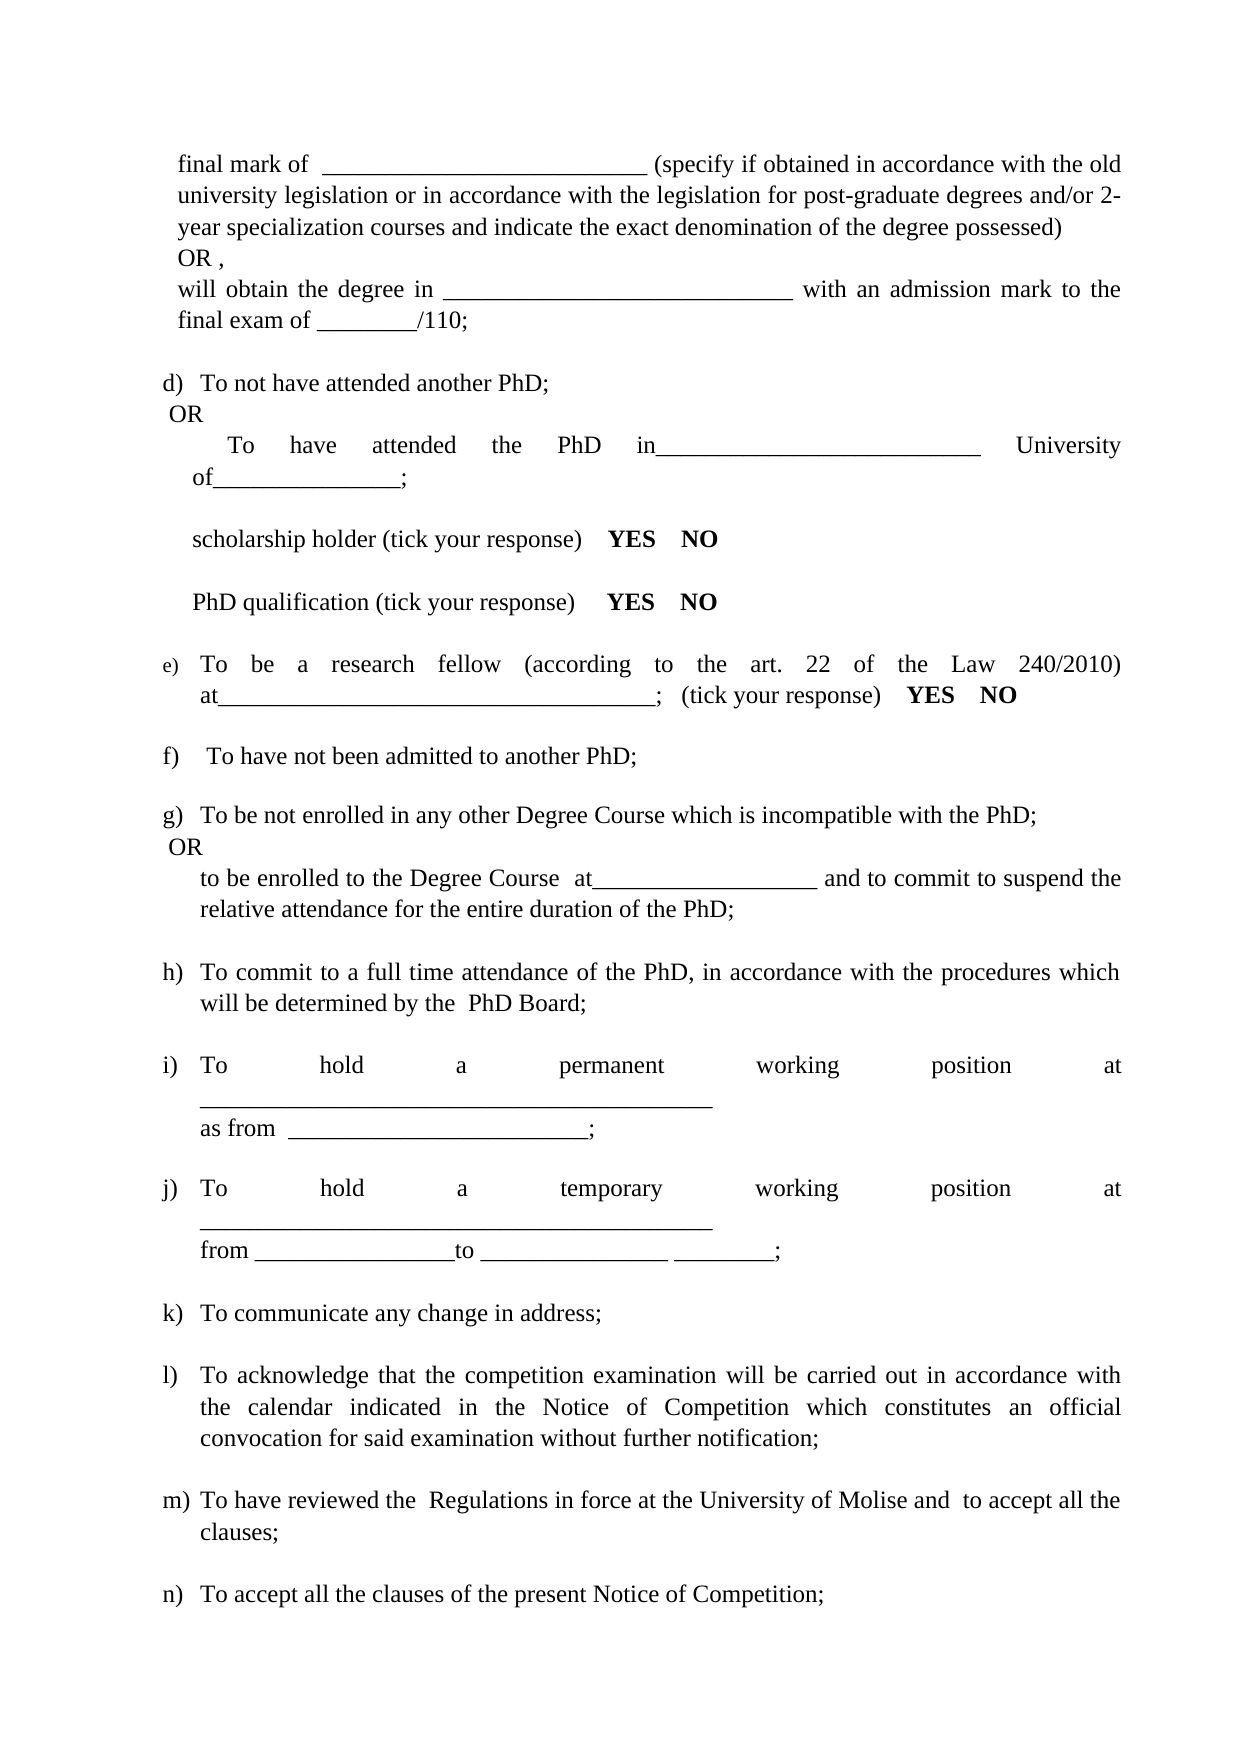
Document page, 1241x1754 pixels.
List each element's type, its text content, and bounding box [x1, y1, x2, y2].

list To not have attended another PhD; [162, 366, 1122, 398]
list To hold a permanent working position at _________________________________________ [162, 1049, 1122, 1111]
text final mark of __________________________ (specify if obtained in accordance with the old university legislation or in accordance with the legislation for post-graduate degrees and/or 2-year specialization courses and indicate the exact denomination of the degree possessed) [177, 148, 1122, 241]
text To have attended the PhD in__________________________ University of_______________; [192, 429, 1122, 491]
text OR [118, 830, 1122, 861]
text scholarship holder (tick your response) YES NO [192, 523, 1122, 554]
list To have not been admitted to another PhD; [162, 741, 1122, 770]
list To acknowledge that the competition examination will be carried out in accordance with the calendar indicated in the Notice of Competition which constitutes an official convocation for said examination without further notification; [162, 1359, 1122, 1453]
text to be enrolled to the Degree Course at__________________ and to commit to suspend the relative attendance for the entire duration of the PhD; [200, 861, 1122, 924]
list To be not enrolled in any other Degree Course which is incompatible with the PhD; [162, 799, 1122, 830]
text from ________________to _______________ ________; [200, 1234, 1122, 1265]
list To communicate any change in address; [162, 1296, 1122, 1328]
list To be a research fellow (according to the art. 22 of the Law 240/2010) at___________________________________; (tick your response) YES NO [162, 648, 1122, 710]
text as from ________________________; [200, 1111, 1122, 1143]
list To accept all the clauses of the present Notice of Competition; [162, 1578, 1122, 1609]
text will obtain the degree in ____________________________ with an admission mark to the final exam of ________/110; [177, 273, 1122, 335]
list To commit to a full time attendance of the PhD, in accordance with the procedures which will be determined by the PhD Board; [162, 955, 1122, 1018]
text OR [162, 398, 1122, 429]
text OR , [177, 241, 1122, 273]
list To have reviewed the Regulations in force at the University of Molise and to accept all the clauses; [162, 1484, 1122, 1546]
text PhD qualification (tick your response) YES NO [192, 585, 1122, 616]
list To hold a temporary working position at _________________________________________ [162, 1171, 1122, 1234]
